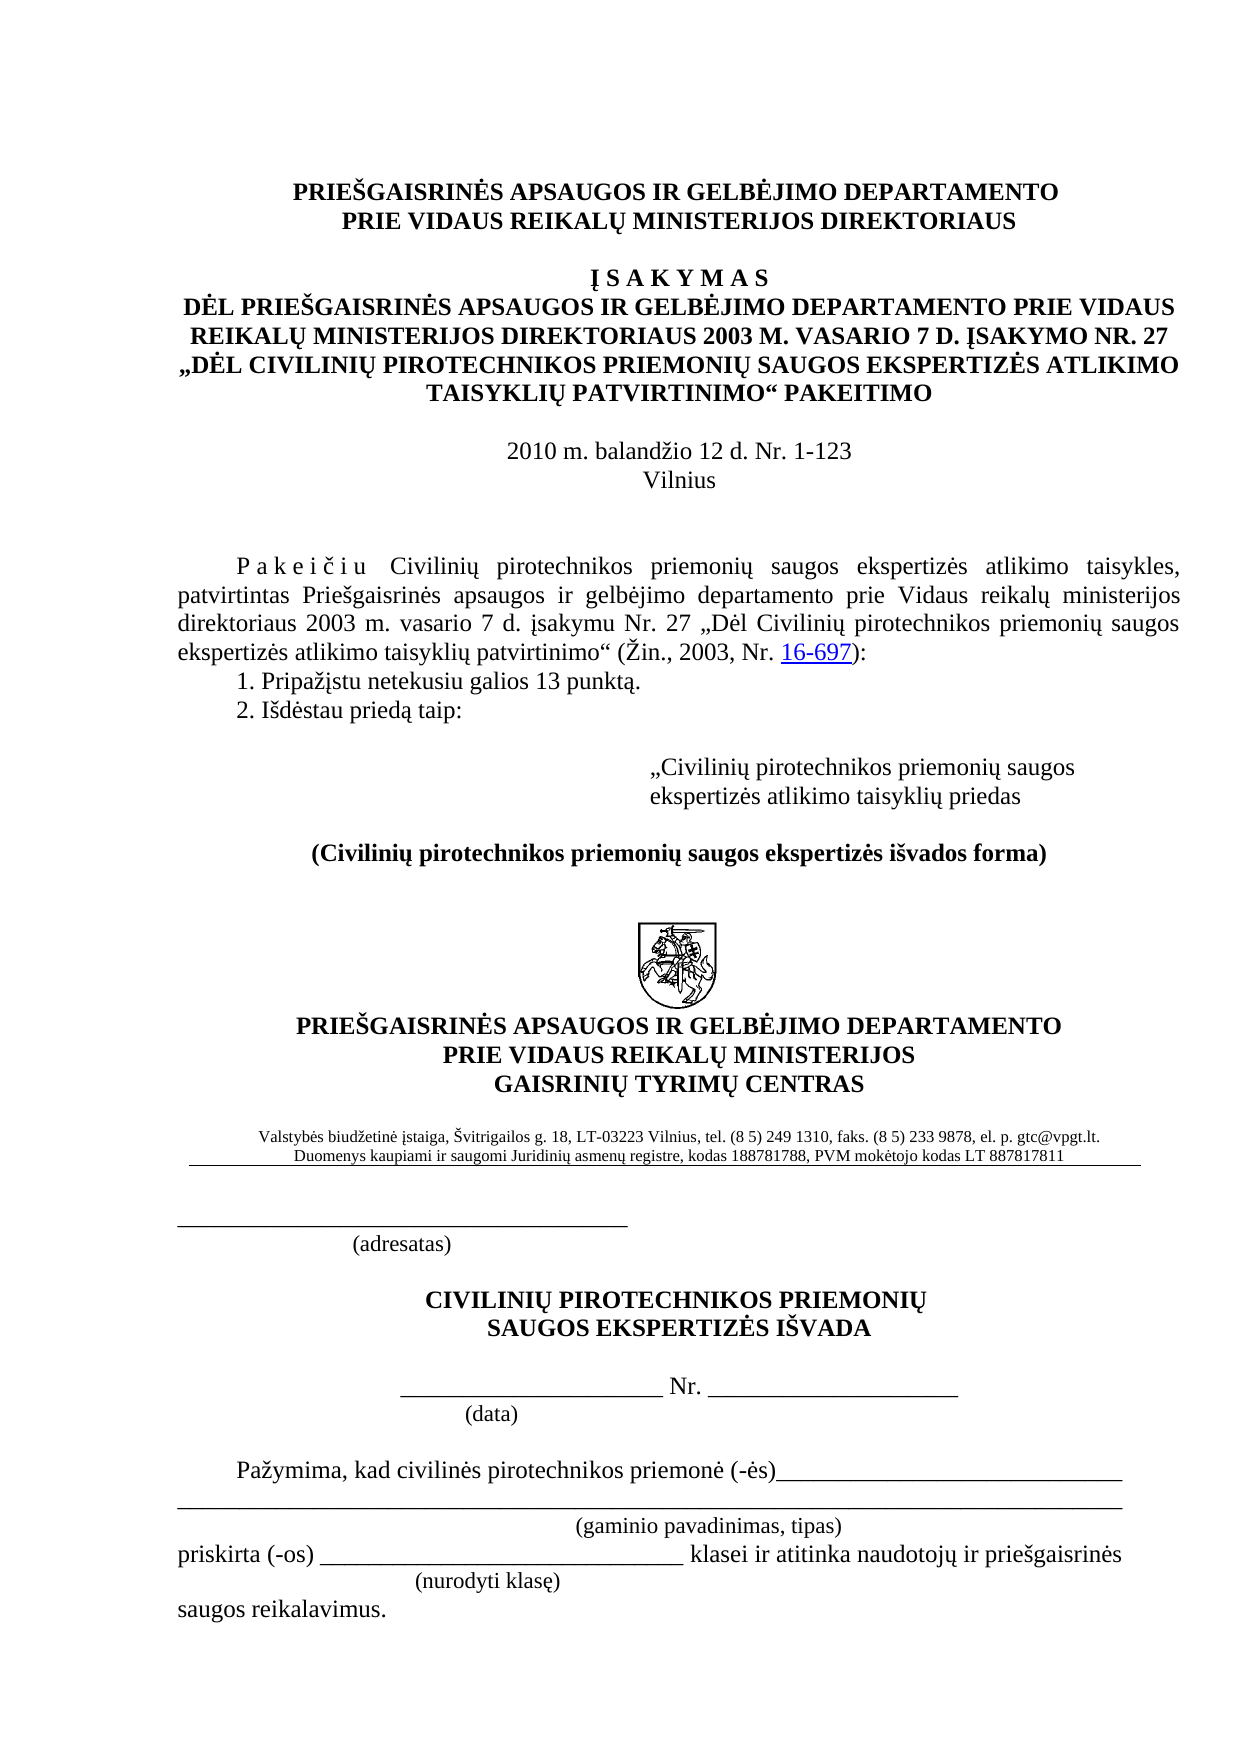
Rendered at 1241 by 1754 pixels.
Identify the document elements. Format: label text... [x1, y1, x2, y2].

text (Civilinių pirotechnikos priemonių saugos ekspertizės išvados forma) [177, 838, 1181, 867]
text ĮSAKYMAS [177, 263, 1181, 292]
text 2. Išdėstau priedą taip: [177, 695, 1181, 723]
text CIVILINIŲ PIROTECHNIKOS PRIEMONIŲ [177, 1285, 1181, 1313]
text Valstybės biudžetinė įstaiga, Švitrigailos g. 18, LT-03223 Vilnius, tel. (8 5) 249 1310, faks. (8 5) 233 9878, el. p. gtc@vpgt.lt. [177, 1126, 1181, 1146]
text PRIE VIDAUS REIKALŲ MINISTERIJOS DIREKTORIAUS [177, 206, 1181, 235]
text Duomenys kaupiami ir saugomi Juridinių asmenų registre, kodas 188781788, PVM mokėtojo kodas LT 887817811 [177, 1146, 1181, 1165]
text priskirta (-os) klasei ir atitinka naudotojų ir priešgaisrinės [177, 1539, 1181, 1567]
text saugos reikalavimus. [177, 1594, 1181, 1622]
text ekspertizės atlikimo taisyklių priedas [649, 781, 1181, 810]
text Pakeičiu Civilinių pirotechnikos priemonių saugos ekspertizės atlikimo taisykles, patvirtintas Priešgaisrinės apsaugos ir gelbėjimo departamento prie Vidaus reikalų ministerijos direktoriaus 2003 m. vasario 7 d. įsakymu Nr. 27 „Dėl Civilinių pirotechnikos priemonių saugos ekspertizės atlikimo taisyklių patvirtinimo“ (Žin., 2003, Nr. 16-697): [177, 551, 1181, 666]
text 2010 m. balandžio 12 d. Nr. 1-123 [177, 436, 1181, 465]
text PRIEŠGAISRINĖS APSAUGOS IR GELBĖJIMO DEPARTAMENTO [177, 177, 1181, 206]
text GAISRINIŲ TYRIMŲ CENTRAS [177, 1069, 1181, 1098]
text (nurodyti klasę) [415, 1567, 1181, 1594]
text 1. Pripažįstu netekusiu galios 13 punktą. [177, 666, 1181, 695]
text (data) [465, 1400, 1181, 1426]
text Pažymima, kad civilinės pirotechnikos priemonė (-ės) [177, 1455, 1181, 1483]
text Vilnius [177, 465, 1181, 493]
text (adresatas) [352, 1229, 1181, 1256]
text (gaminio pavadinimas, tipas) [177, 1512, 1181, 1539]
text DĖL PRIEŠGAISRINĖS APSAUGOS IR GELBĖJIMO DEPARTAMENTO PRIE VIDAUS REIKALŲ MINISTERIJOS DIREKTORIAUS 2003 M. VASARIO 7 D. ĮSAKYMO Nr. 27 „DĖL CIVILINIŲ PIROTECHNIKOS PRIEMONIŲ SAUGOS EKSPERTIZĖS ATLIKIMO TAISYKLIŲ PATVIRTINIMO“ PAKEITIMO [177, 292, 1181, 407]
text (herbas) [177, 896, 1181, 1011]
text PRIE VIDAUS REIKALŲ MINISTERIJOS [177, 1040, 1181, 1069]
text SAUGOS EKSPERTIZĖS IŠVADA [177, 1313, 1181, 1342]
text PRIEŠGAISRINĖS APSAUGOS IR GELBĖJIMO DEPARTAMENTO [177, 1011, 1181, 1040]
text „Civilinių pirotechnikos priemonių saugos [649, 752, 1181, 781]
text _ [177, 1483, 1181, 1512]
text ____________________________________ [177, 1201, 1181, 1229]
table_header [189, 1166, 1141, 1172]
text _____________________ Nr. ____________________ [177, 1371, 1181, 1400]
